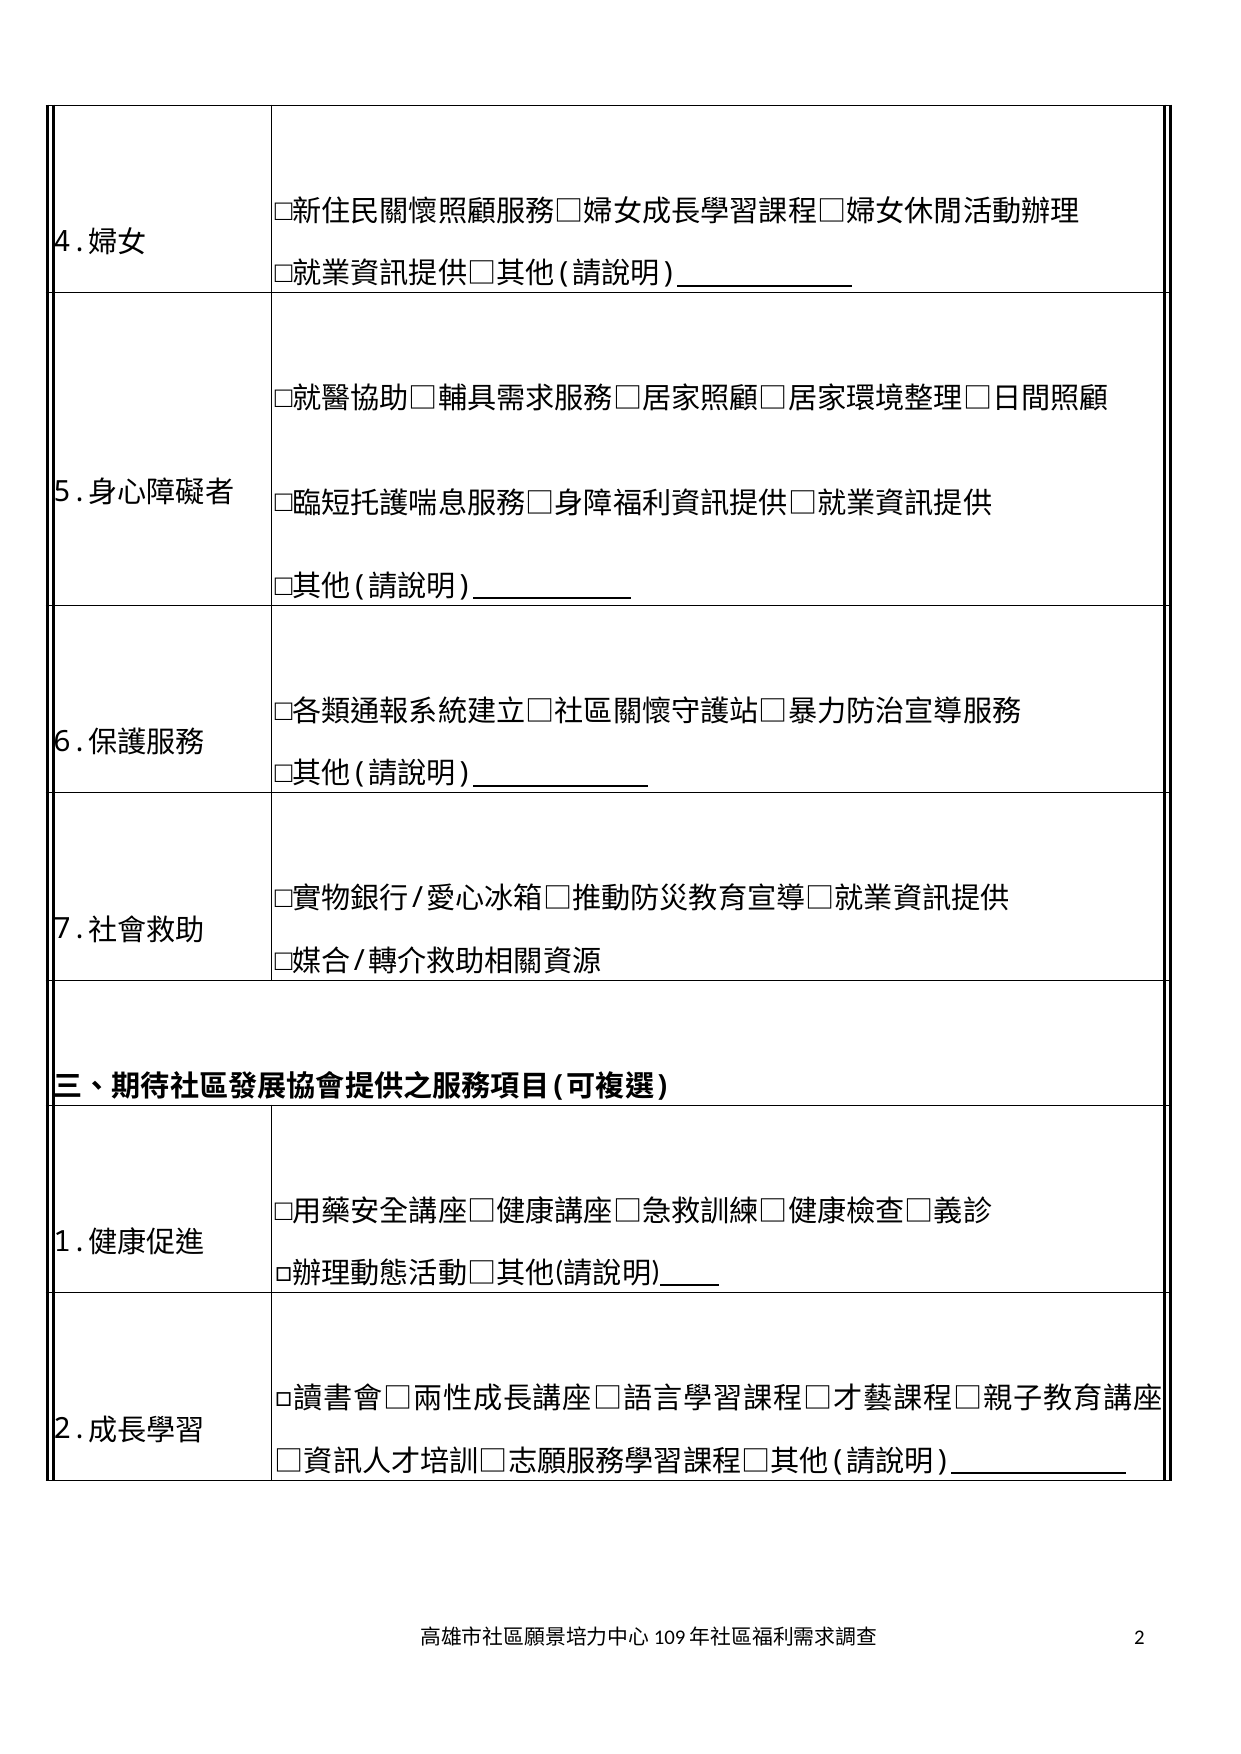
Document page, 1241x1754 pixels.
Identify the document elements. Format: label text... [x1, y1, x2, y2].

table_cell □就醫協助□輔具需求服務□居家照顧□居家環境整理□日間照顧 □臨短托護喘息服務□身障福利資訊提供□就業資訊提供 □其他(請說明) [272, 293, 1163, 604]
table_cell □實物銀行/愛心冰箱□推動防災教育宣導□就業資訊提供 □媒合/轉介救助相關資源 [272, 793, 1163, 979]
table_cell □讀書會□兩性成長講座□語言學習課程□才藝課程□親子教育講座□資訊人才培訓□志願服務學習課程□其他(請說明) [272, 1293, 1163, 1479]
table_cell □新住民關懷照顧服務□婦女成長學習課程□婦女休閒活動辦理 □就業資訊提供□其他(請說明) [272, 106, 1163, 292]
table_cell 5.身心障礙者 [55, 293, 271, 604]
table_cell 4.婦女 [55, 106, 271, 292]
table_cell □各類通報系統建立□社區關懷守護站□暴力防治宣導服務 □其他(請說明) [272, 606, 1163, 792]
table_cell □用藥安全講座□健康講座□急救訓練□健康檢查□義診 □辦理動態活動□其他(請說明) [272, 1106, 1163, 1292]
table_cell 2.成長學習 [55, 1293, 271, 1479]
table_cell 7.社會救助 [55, 793, 271, 979]
table_cell 三、期待社區發展協會提供之服務項目(可複選) [55, 981, 1163, 1104]
table_cell 1.健康促進 [55, 1106, 271, 1292]
table_cell 6.保護服務 [55, 606, 271, 792]
